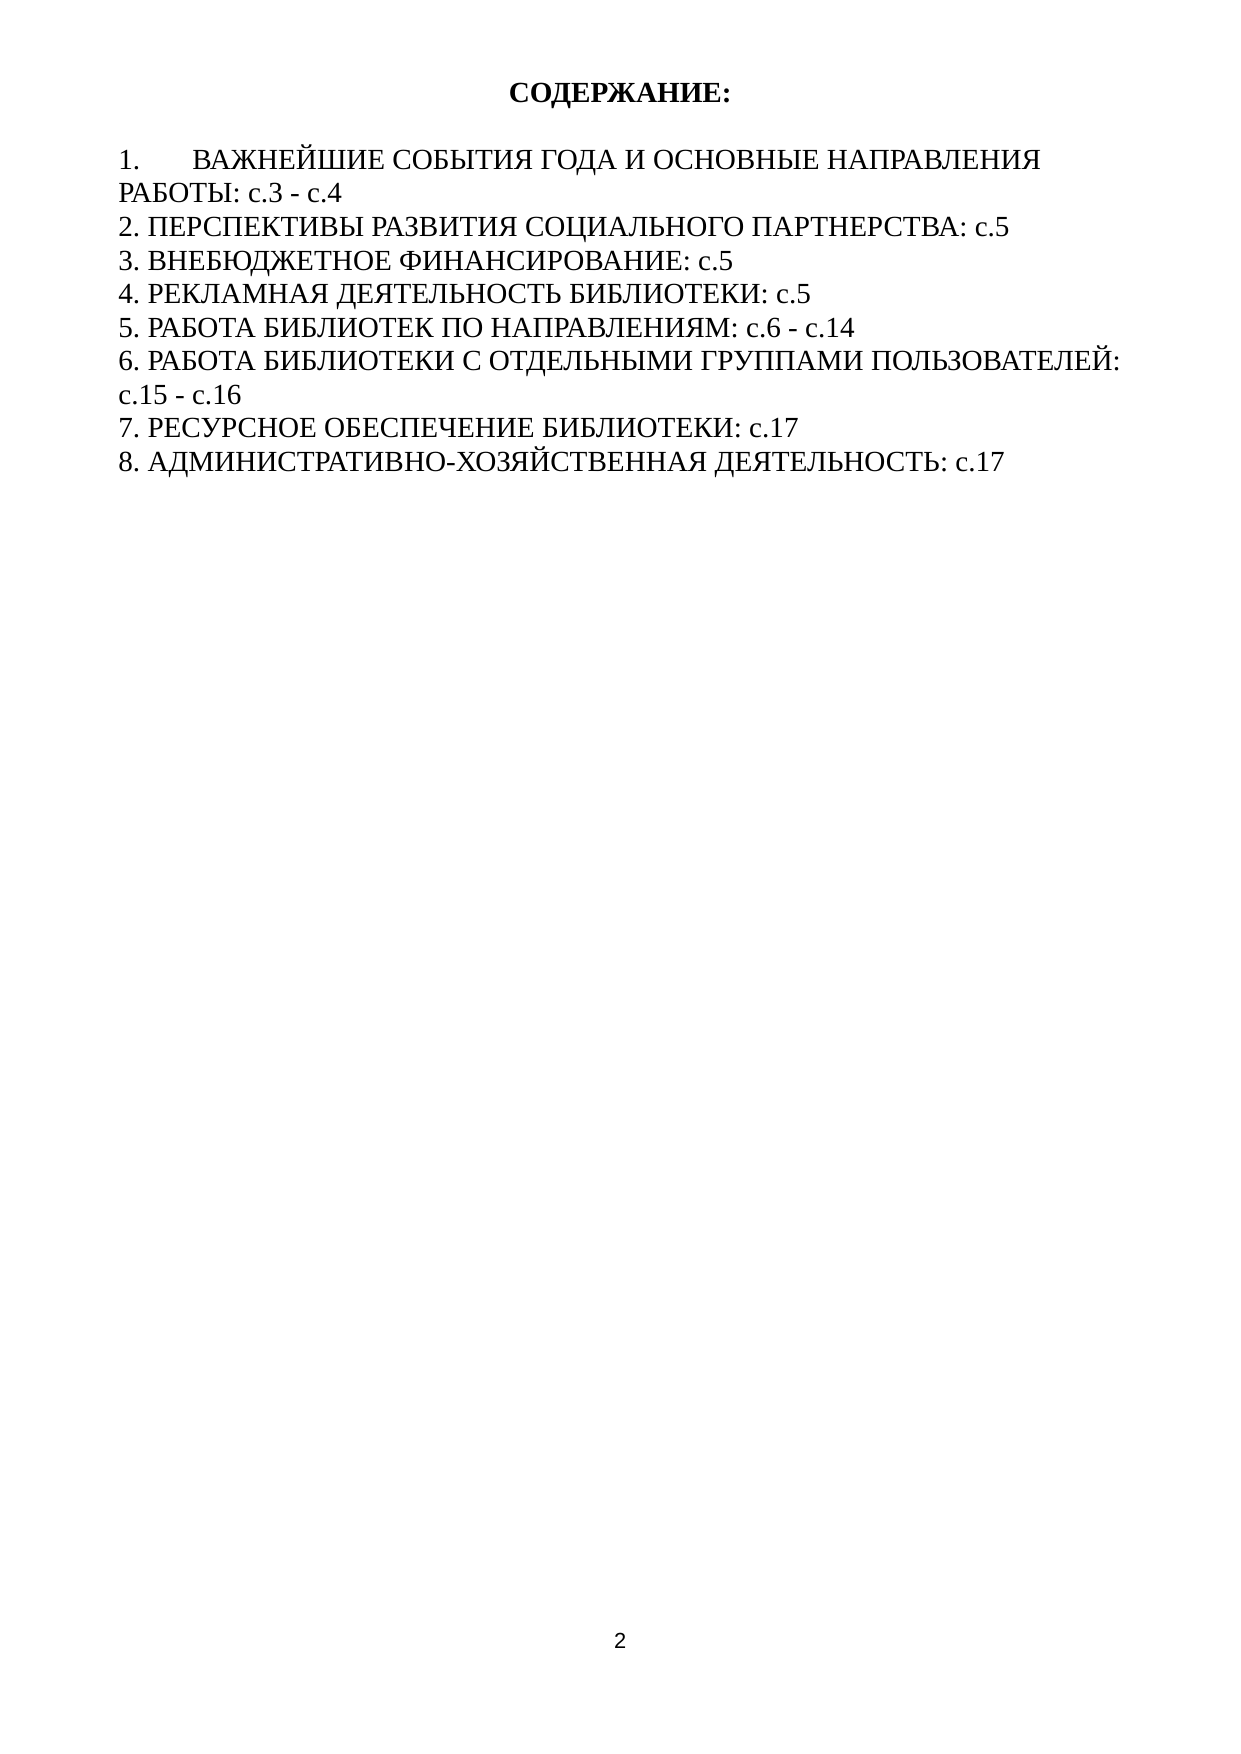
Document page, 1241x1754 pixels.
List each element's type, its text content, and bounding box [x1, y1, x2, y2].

text 6. РАБОТА БИБЛИОТЕКИ С ОТДЕЛЬНЫМИ ГРУППАМИ ПОЛЬЗОВАТЕЛЕЙ: с.15 - с.16 [118, 343, 1122, 410]
text СОДЕРЖАНИЕ: [118, 75, 1122, 108]
text 8. АДМИНИСТРАТИВНО-ХОЗЯЙСТВЕННАЯ ДЕЯТЕЛЬНОСТЬ: с.17 [118, 444, 1122, 477]
text 2. ПЕРСПЕКТИВЫ РАЗВИТИЯ СОЦИАЛЬНОГО ПАРТНЕРСТВА: с.5 [118, 209, 1122, 243]
text 1. ВАЖНЕЙШИЕ СОБЫТИЯ ГОДА И ОСНОВНЫЕ НАПРАВЛЕНИЯ РАБОТЫ: с.3 - с.4 [118, 142, 1122, 209]
text 4. РЕКЛАМНАЯ ДЕЯТЕЛЬНОСТЬ БИБЛИОТЕКИ: с.5 [118, 276, 1122, 310]
text 5. РАБОТА БИБЛИОТЕК ПО НАПРАВЛЕНИЯМ: с.6 - с.14 [118, 310, 1122, 343]
text 3. ВНЕБЮДЖЕТНОЕ ФИНАНСИРОВАНИЕ: с.5 [118, 243, 1122, 276]
text 7. РЕСУРСНОЕ ОБЕСПЕЧЕНИЕ БИБЛИОТЕКИ: с.17 [118, 410, 1122, 444]
